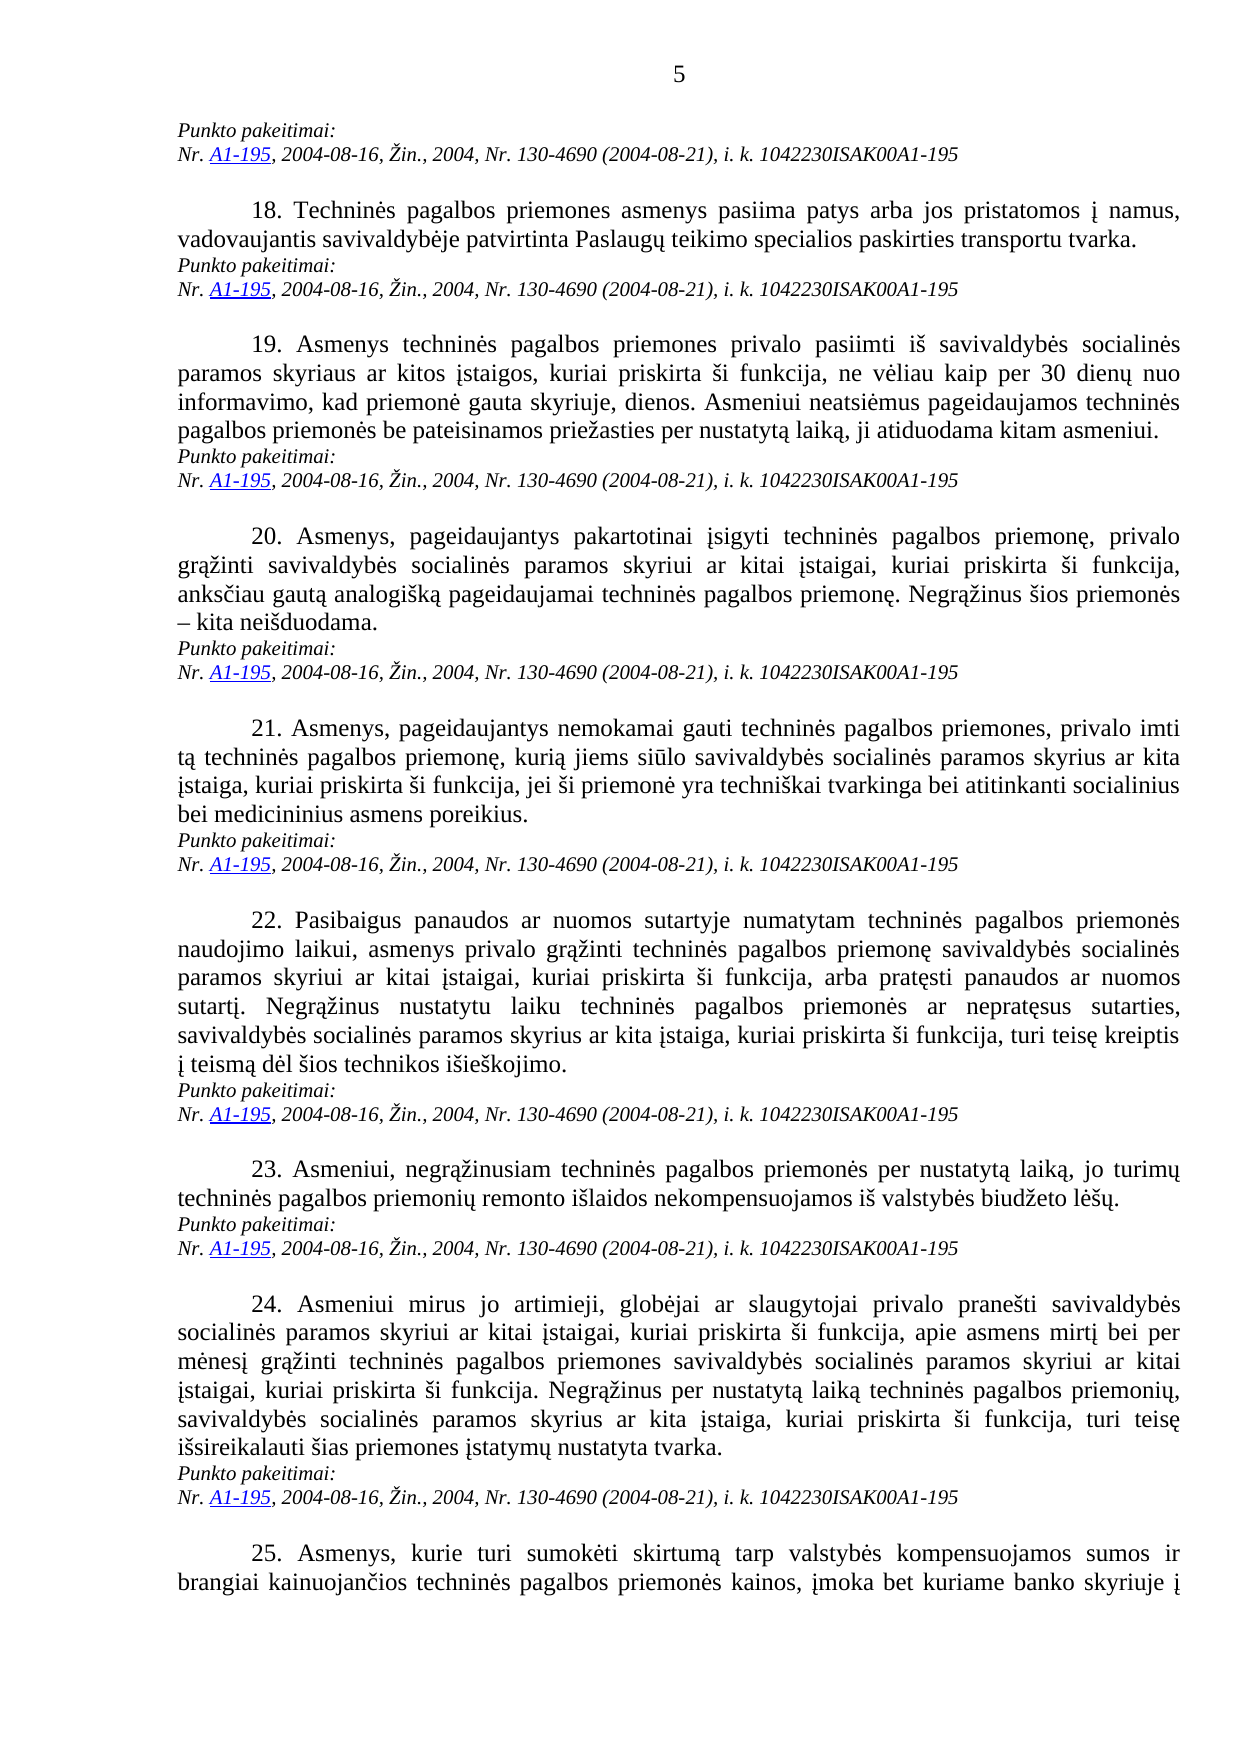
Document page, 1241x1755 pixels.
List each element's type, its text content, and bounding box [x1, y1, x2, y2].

text Nr. A1-195, 2004-08-16, Žin., 2004, Nr. 130-4690 (2004-08-21), i. k. 1042230ISAK00A1-195 [177, 1102, 1181, 1126]
text Punkto pakeitimai: [177, 1212, 1181, 1236]
text Nr. A1-195, 2004-08-16, Žin., 2004, Nr. 130-4690 (2004-08-21), i. k. 1042230ISAK00A1-195 [177, 468, 1181, 492]
text 21. Asmenys, pageidaujantys nemokamai gauti techninės pagalbos priemones, privalo imti tą techninės pagalbos priemonę, kurią jiems siūlo savivaldybės socialinės paramos skyrius ar kita įstaiga, kuriai priskirta ši funkcija, jei ši priemonė yra techniškai tvarkinga bei atitinkanti socialinius bei medicininius asmens poreikius. [177, 713, 1181, 828]
text 22. Pasibaigus panaudos ar nuomos sutartyje numatytam techninės pagalbos priemonės naudojimo laikui, asmenys privalo grąžinti techninės pagalbos priemonę savivaldybės socialinės paramos skyriui ar kitai įstaigai, kuriai priskirta ši funkcija, arba pratęsti panaudos ar nuomos sutartį. Negrąžinus nustatytu laiku techninės pagalbos priemonės ar nepratęsus sutarties, savivaldybės socialinės paramos skyrius ar kita įstaiga, kuriai priskirta ši funkcija, turi teisę kreiptis į teismą dėl šios technikos išieškojimo. [177, 905, 1181, 1077]
text 19. Asmenys techninės pagalbos priemones privalo pasiimti iš savivaldybės socialinės paramos skyriaus ar kitos įstaigos, kuriai priskirta ši funkcija, ne vėliau kaip per 30 dienų nuo informavimo, kad priemonė gauta skyriuje, dienos. Asmeniui neatsiėmus pageidaujamos techninės pagalbos priemonės be pateisinamos priežasties per nustatytą laiką, ji atiduodama kitam asmeniui. [177, 329, 1181, 444]
text Punkto pakeitimai: [177, 636, 1181, 660]
text 25. Asmenys, kurie turi sumokėti skirtumą tarp valstybės kompensuojamos sumos ir brangiai kainuojančios techninės pagalbos priemonės kainos, įmoka bet kuriame banko skyriuje į [177, 1538, 1181, 1596]
text Punkto pakeitimai: [177, 828, 1181, 852]
text 18. Techninės pagalbos priemones asmenys pasiima patys arba jos pristatomos į namus, vadovaujantis savivaldybėje patvirtinta Paslaugų teikimo specialios paskirties transportu tvarka. [177, 195, 1181, 252]
text Nr. A1-195, 2004-08-16, Žin., 2004, Nr. 130-4690 (2004-08-21), i. k. 1042230ISAK00A1-195 [177, 1236, 1181, 1260]
text Punkto pakeitimai: [177, 1077, 1181, 1102]
text Nr. A1-195, 2004-08-16, Žin., 2004, Nr. 130-4690 (2004-08-21), i. k. 1042230ISAK00A1-195 [177, 142, 1181, 166]
text 20. Asmenys, pageidaujantys pakartotinai įsigyti techninės pagalbos priemonę, privalo grąžinti savivaldybės socialinės paramos skyriui ar kitai įstaigai, kuriai priskirta ši funkcija, anksčiau gautą analogišką pageidaujamai techninės pagalbos priemonę. Negrąžinus šios priemonės – kita neišduodama. [177, 521, 1181, 636]
text Punkto pakeitimai: [177, 118, 1181, 142]
text Nr. A1-195, 2004-08-16, Žin., 2004, Nr. 130-4690 (2004-08-21), i. k. 1042230ISAK00A1-195 [177, 852, 1181, 876]
text Punkto pakeitimai: [177, 252, 1181, 277]
text Nr. A1-195, 2004-08-16, Žin., 2004, Nr. 130-4690 (2004-08-21), i. k. 1042230ISAK00A1-195 [177, 277, 1181, 301]
text Nr. A1-195, 2004-08-16, Žin., 2004, Nr. 130-4690 (2004-08-21), i. k. 1042230ISAK00A1-195 [177, 660, 1181, 684]
text Nr. A1-195, 2004-08-16, Žin., 2004, Nr. 130-4690 (2004-08-21), i. k. 1042230ISAK00A1-195 [177, 1485, 1181, 1509]
text 23. Asmeniui, negrąžinusiam techninės pagalbos priemonės per nustatytą laiką, jo turimų techninės pagalbos priemonių remonto išlaidos nekompensuojamos iš valstybės biudžeto lėšų. [177, 1154, 1181, 1212]
text Punkto pakeitimai: [177, 444, 1181, 468]
text Punkto pakeitimai: [177, 1461, 1181, 1485]
text 24. Asmeniui mirus jo artimieji, globėjai ar slaugytojai privalo pranešti savivaldybės socialinės paramos skyriui ar kitai įstaigai, kuriai priskirta ši funkcija, apie asmens mirtį bei per mėnesį grąžinti techninės pagalbos priemones savivaldybės socialinės paramos skyriui ar kitai įstaigai, kuriai priskirta ši funkcija. Negrąžinus per nustatytą laiką techninės pagalbos priemonių, savivaldybės socialinės paramos skyrius ar kita įstaiga, kuriai priskirta ši funkcija, turi teisę išsireikalauti šias priemones įstatymų nustatyta tvarka. [177, 1289, 1181, 1461]
